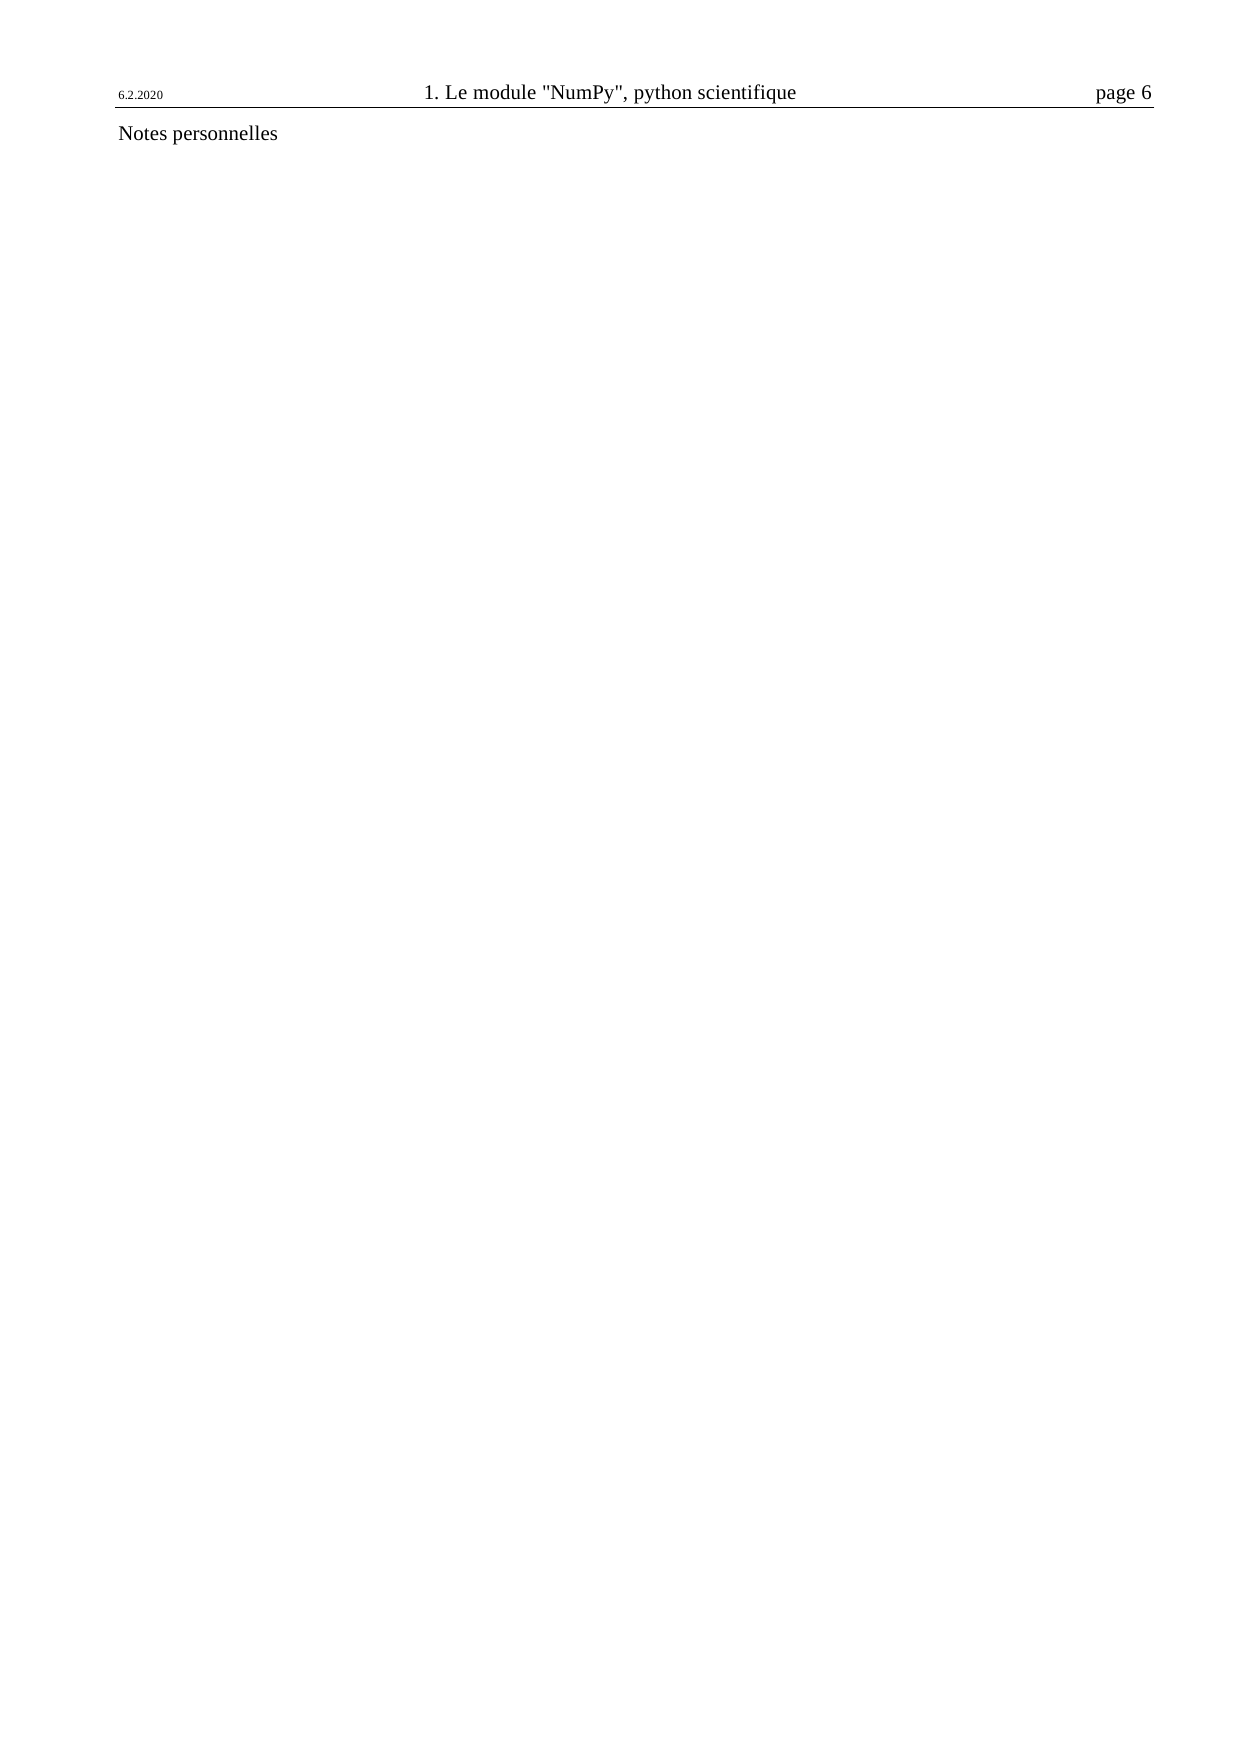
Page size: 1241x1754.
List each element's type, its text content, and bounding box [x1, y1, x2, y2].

text Notes personnelles [118, 121, 1152, 145]
